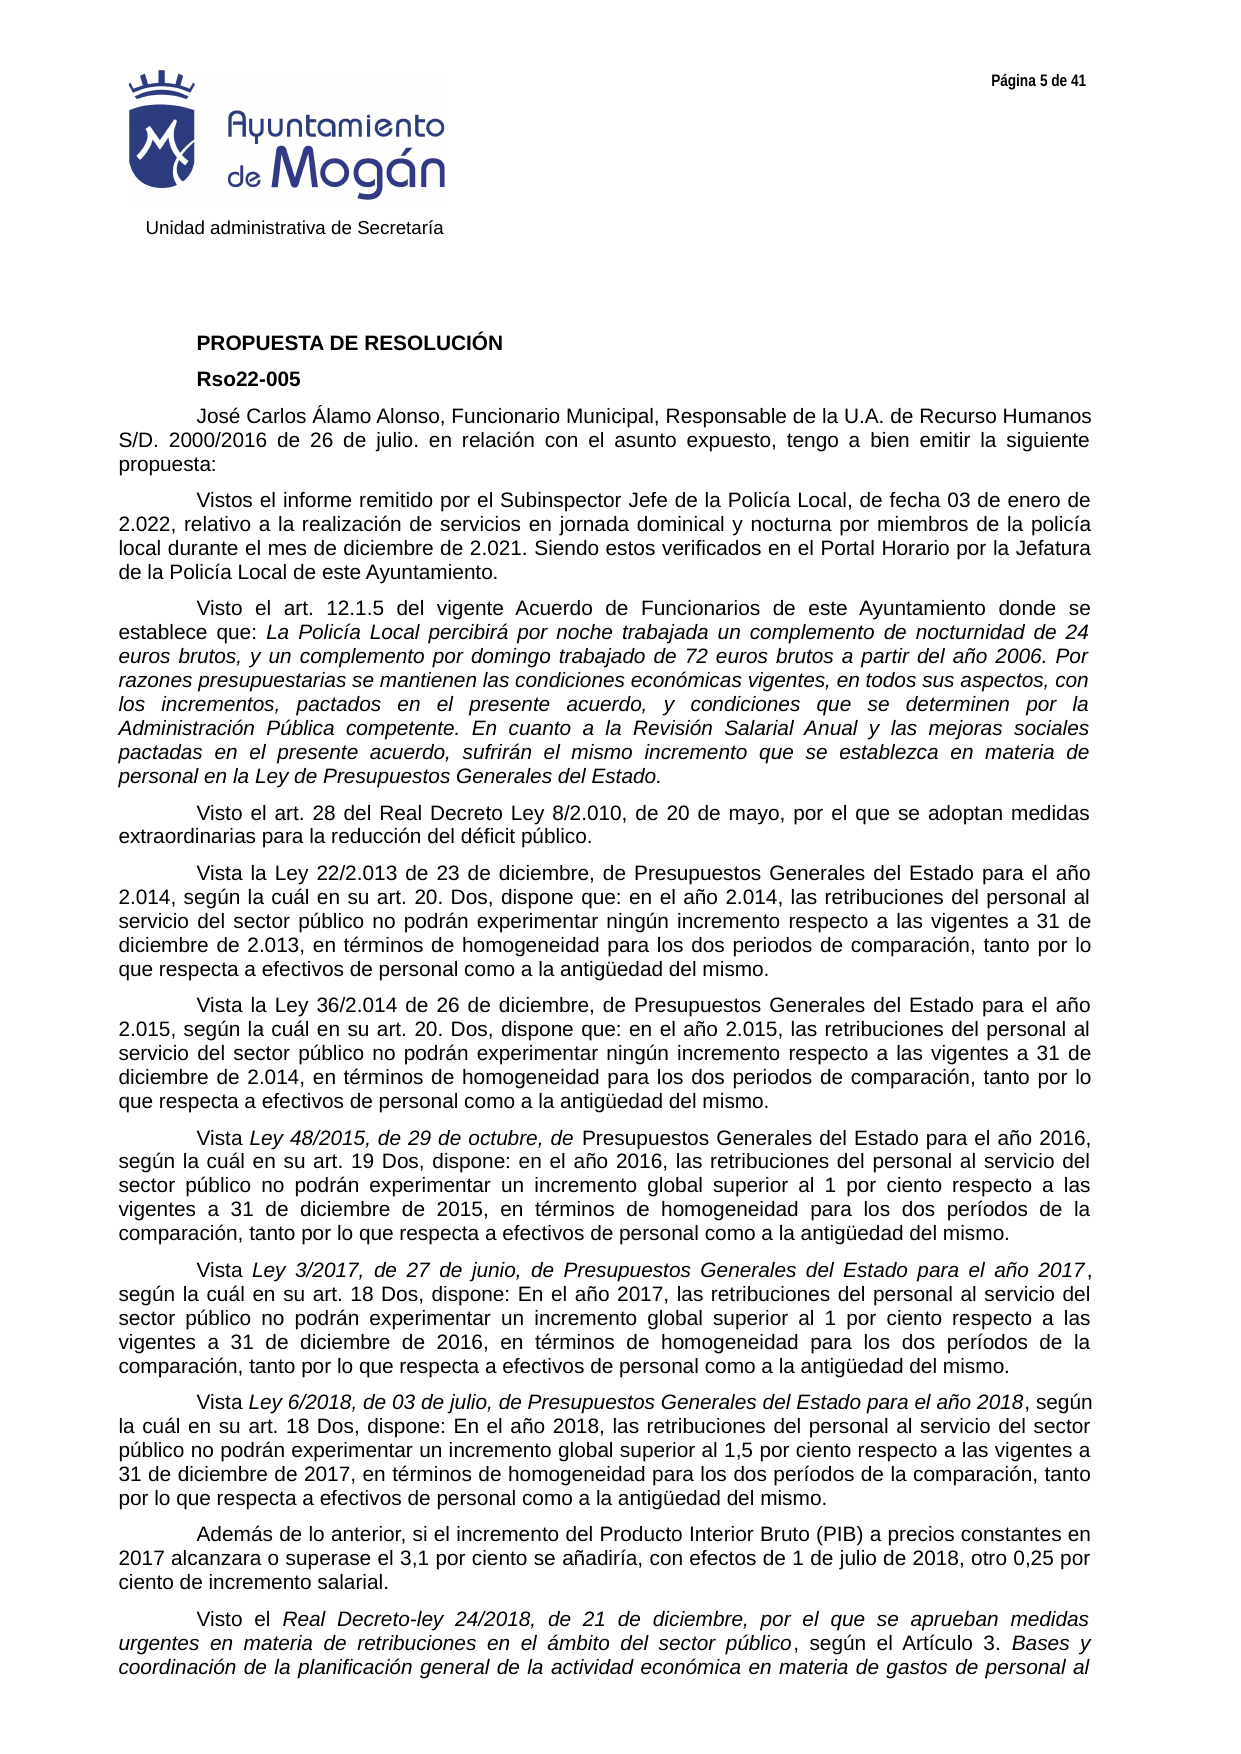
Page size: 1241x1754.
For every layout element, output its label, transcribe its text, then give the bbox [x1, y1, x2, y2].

text Vistos el informe remitido por el Subinspector Jefe de la Policía Local, de fecha 03 de enero de 2.022, relativo a la realización de servicios en jornada dominical y nocturna por miembros de la policía local durante el mes de diciembre de 2.021. Siendo estos verificados en el Portal Horario por la Jefatura de la Policía Local de este Ayuntamiento. [118, 488, 1092, 584]
text Vista la Ley 22/2.013 de 23 de diciembre, de Presupuestos Generales del Estado para el año 2.014, según la cuál en su art. 20. Dos, dispone que: en el año 2.014, las retribuciones del personal al servicio del sector público no podrán experimentar ningún incremento respecto a las vigentes a 31 de diciembre de 2.013, en términos de homogeneidad para los dos periodos de comparación, tanto por lo que respecta a efectivos de personal como a la antigüedad del mismo. [118, 861, 1092, 981]
text Además de lo anterior, si el incremento del Producto Interior Bruto (PIB) a precios constantes en 2017 alcanzara o superase el 3,1 por ciento se añadiría, con efectos de 1 de julio de 2018, otro 0,25 por ciento de incremento salarial. [118, 1522, 1092, 1594]
text Rso22-005 [118, 367, 1092, 391]
text Vista Ley 48/2015, de 29 de octubre, de Presupuestos Generales del Estado para el año 2016, según la cuál en su art. 19 Dos, dispone: en el año 2016, las retribuciones del personal al servicio del sector público no podrán experimentar un incremento global superior al 1 por ciento respecto a las vigentes a 31 de diciembre de 2015, en términos de homogeneidad para los dos períodos de la comparación, tanto por lo que respecta a efectivos de personal como a la antigüedad del mismo. [118, 1125, 1092, 1245]
text José Carlos Álamo Alonso, Funcionario Municipal, Responsable de la U.A. de Recurso Humanos S/D. 2000/2016 de 26 de julio. en relación con el asunto expuesto, tengo a bien emitir la siguiente propuesta: [118, 403, 1092, 475]
text PROPUESTA DE RESOLUCIÓN [118, 331, 1092, 354]
text Vista la Ley 36/2.014 de 26 de diciembre, de Presupuestos Generales del Estado para el año 2.015, según la cuál en su art. 20. Dos, dispone que: en el año 2.015, las retribuciones del personal al servicio del sector público no podrán experimentar ningún incremento respecto a las vigentes a 31 de diciembre de 2.014, en términos de homogeneidad para los dos periodos de comparación, tanto por lo que respecta a efectivos de personal como a la antigüedad del mismo. [118, 993, 1092, 1113]
picture [128, 70, 445, 206]
text Vista Ley 6/2018, de 03 de julio, de Presupuestos Generales del Estado para el año 2018, según la cuál en su art. 18 Dos, dispone: En el año 2018, las retribuciones del personal al servicio del sector público no podrán experimentar un incremento global superior al 1,5 por ciento respecto a las vigentes a 31 de diciembre de 2017, en términos de homogeneidad para los dos períodos de la comparación, tanto por lo que respecta a efectivos de personal como a la antigüedad del mismo. [118, 1390, 1092, 1510]
text Vista Ley 3/2017, de 27 de junio, de Presupuestos Generales del Estado para el año 2017, según la cuál en su art. 18 Dos, dispone: En el año 2017, las retribuciones del personal al servicio del sector público no podrán experimentar un incremento global superior al 1 por ciento respecto a las vigentes a 31 de diciembre de 2016, en términos de homogeneidad para los dos períodos de la comparación, tanto por lo que respecta a efectivos de personal como a la antigüedad del mismo. [118, 1258, 1092, 1377]
text Visto el Real Decreto-ley 24/2018, de 21 de diciembre, por el que se aprueban medidas urgentes en materia de retribuciones en el ámbito del sector público, según el Artículo 3. Bases y coordinación de la planificación general de la actividad económica en materia de gastos de personal al [118, 1607, 1092, 1678]
text Visto el art. 28 del Real Decreto Ley 8/2.010, de 20 de mayo, por el que se adoptan medidas extraordinarias para la reducción del déficit público. [118, 800, 1092, 848]
text Visto el art. 12.1.5 del vigente Acuerdo de Funcionarios de este Ayuntamiento donde se establece que: La Policía Local percibirá por noche trabajada un complemento de nocturnidad de 24 euros brutos, y un complemento por domingo trabajado de 72 euros brutos a partir del año 2006. Por razones presupuestarias se mantienen las condiciones económicas vigentes, en todos sus aspectos, con los incrementos, pactados en el presente acuerdo, y condiciones que se determinen por la Administración Pública competente. En cuanto a la Revisión Salarial Anual y las mejoras sociales pactadas en el presente acuerdo, sufrirán el mismo incremento que se establezca en materia de personal en la Ley de Presupuestos Generales del Estado. [118, 596, 1092, 788]
